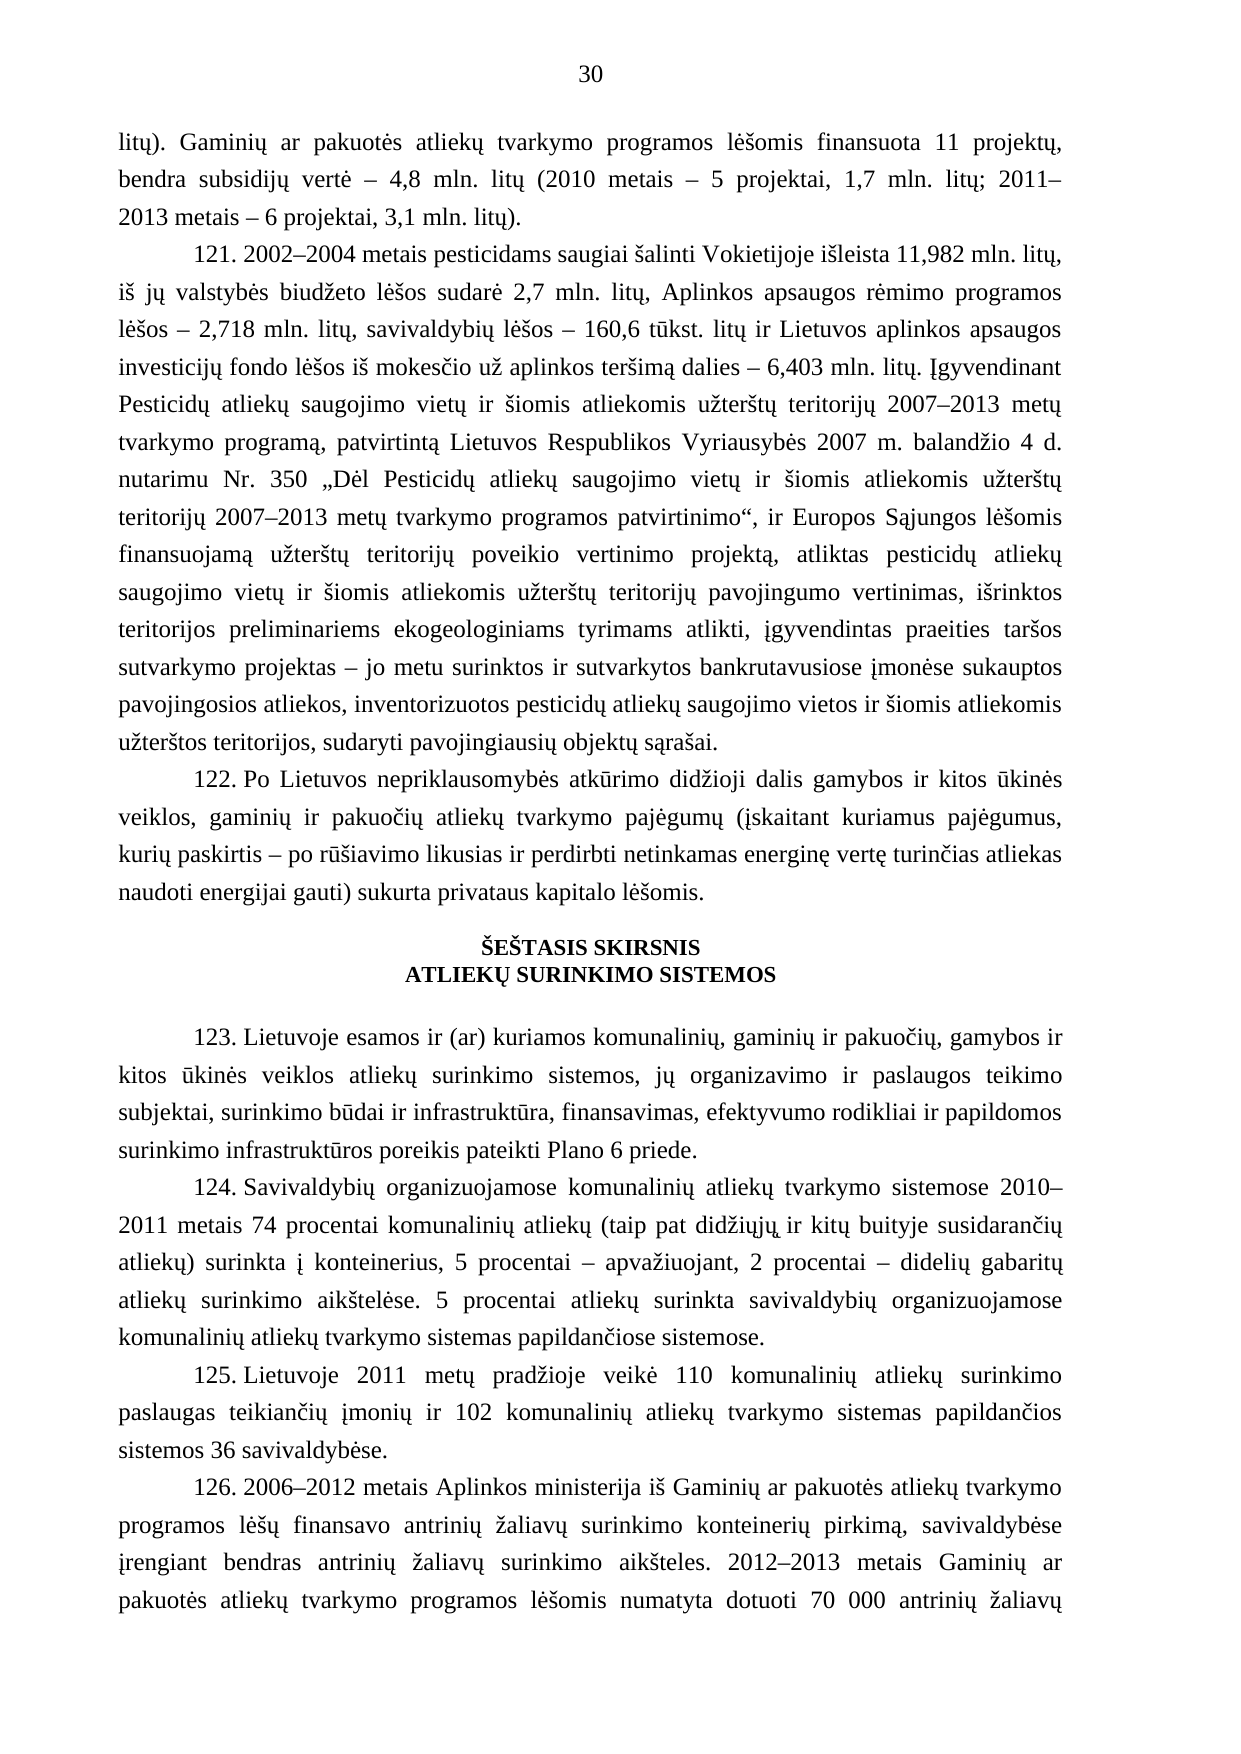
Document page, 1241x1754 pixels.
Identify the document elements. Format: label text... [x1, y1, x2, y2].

text 123. Lietuvoje esamos ir (ar) kuriamos komunalinių, gaminių ir pakuočių, gamybos ir kitos ūkinės veiklos atliekų surinkimo sistemos, jų organizavimo ir paslaugos teikimo subjektai, surinkimo būdai ir infrastruktūra, finansavimas, efektyvumo rodikliai ir papildomos surinkimo infrastruktūros poreikis pateikti Plano 6 priede. [118, 1013, 1063, 1163]
text 126. 2006–2012 metais Aplinkos ministerija iš Gaminių ar pakuotės atliekų tvarkymo programos lėšų finansavo antrinių žaliavų surinkimo konteinerių pirkimą, savivaldybėse įrengiant bendras antrinių žaliavų surinkimo aikšteles. 2012–2013 metais Gaminių ar pakuotės atliekų tvarkymo programos lėšomis numatyta dotuoti 70 000 antrinių žaliavų [118, 1463, 1063, 1613]
text 121. 2002–2004 metais pesticidams saugiai šalinti Vokietijoje išleista 11,982 mln. litų, iš jų valstybės biudžeto lėšos sudarė 2,7 mln. litų, Aplinkos apsaugos rėmimo programos lėšos – 2,718 mln. litų, savivaldybių lėšos – 160,6 tūkst. litų ir Lietuvos aplinkos apsaugos investicijų fondo lėšos iš mokesčio už aplinkos teršimą dalies – 6,403 mln. litų. Įgyvendinant Pesticidų atliekų saugojimo vietų ir šiomis atliekomis užterštų teritorijų 2007–2013 metų tvarkymo programą, patvirtintą Lietuvos Respublikos Vyriausybės 2007 m. balandžio 4 d. nutarimu Nr. 350 „Dėl Pesticidų atliekų saugojimo vietų ir šiomis atliekomis užterštų teritorijų 2007–2013 metų tvarkymo programos patvirtinimo“, ir Europos Sąjungos lėšomis finansuojamą užterštų teritorijų poveikio vertinimo projektą, atliktas pesticidų atliekų saugojimo vietų ir šiomis atliekomis užterštų teritorijų pavojingumo vertinimas, išrinktos teritorijos preliminariems ekogeologiniams tyrimams atlikti, įgyvendintas praeities taršos sutvarkymo projektas – jo metu surinktos ir sutvarkytos bankrutavusiose įmonėse sukauptos pavojingosios atliekos, inventorizuotos pesticidų atliekų saugojimo vietos ir šiomis atliekomis užterštos teritorijos, sudaryti pavojingiausių objektų sąrašai. [118, 231, 1063, 756]
text ŠEŠTASIS SKIRSNIS [118, 934, 1063, 961]
text 124. Savivaldybių organizuojamose komunalinių atliekų tvarkymo sistemose 2010–2011 metais 74 procentai komunalinių atliekų (taip pat didžiųjų̨ ir kitų buityje susidarančių atliekų) surinkta į konteinerius, 5 procentai – apvažiuojant, 2 procentai – didelių gabaritų atliekų surinkimo aikštelėse. 5 procentai atliekų surinkta savivaldybių organizuojamose komunalinių atliekų tvarkymo sistemas papildančiose sistemose. [118, 1163, 1063, 1351]
text 125. Lietuvoje 2011 metų pradžioje veikė 110 komunalinių atliekų surinkimo paslaugas teikiančių įmonių ir 102 komunalinių atliekų tvarkymo sistemas papildančios sistemos 36 savivaldybėse. [118, 1351, 1063, 1463]
text litų). Gaminių ar pakuotės atliekų tvarkymo programos lėšomis finansuota 11 projektų, bendra subsidijų vertė – 4,8 mln. litų (2010 metais – 5 projektai, 1,7 mln. litų; 2011–2013 metais – 6 projektai, 3,1 mln. litų). [118, 118, 1063, 231]
text 122. Po Lietuvos nepriklausomybės atkūrimo didžioji dalis gamybos ir kitos ūkinės veiklos, gaminių ir pakuočių atliekų tvarkymo pajėgumų (įskaitant kuriamus pajėgumus, kurių paskirtis – po rūšiavimo likusias ir perdirbti netinkamas energinę vertę turinčias atliekas naudoti energijai gauti) sukurta privataus kapitalo lėšomis. [118, 756, 1063, 906]
text ATLIEKŲ SURINKIMO SISTEMOS [118, 961, 1063, 987]
